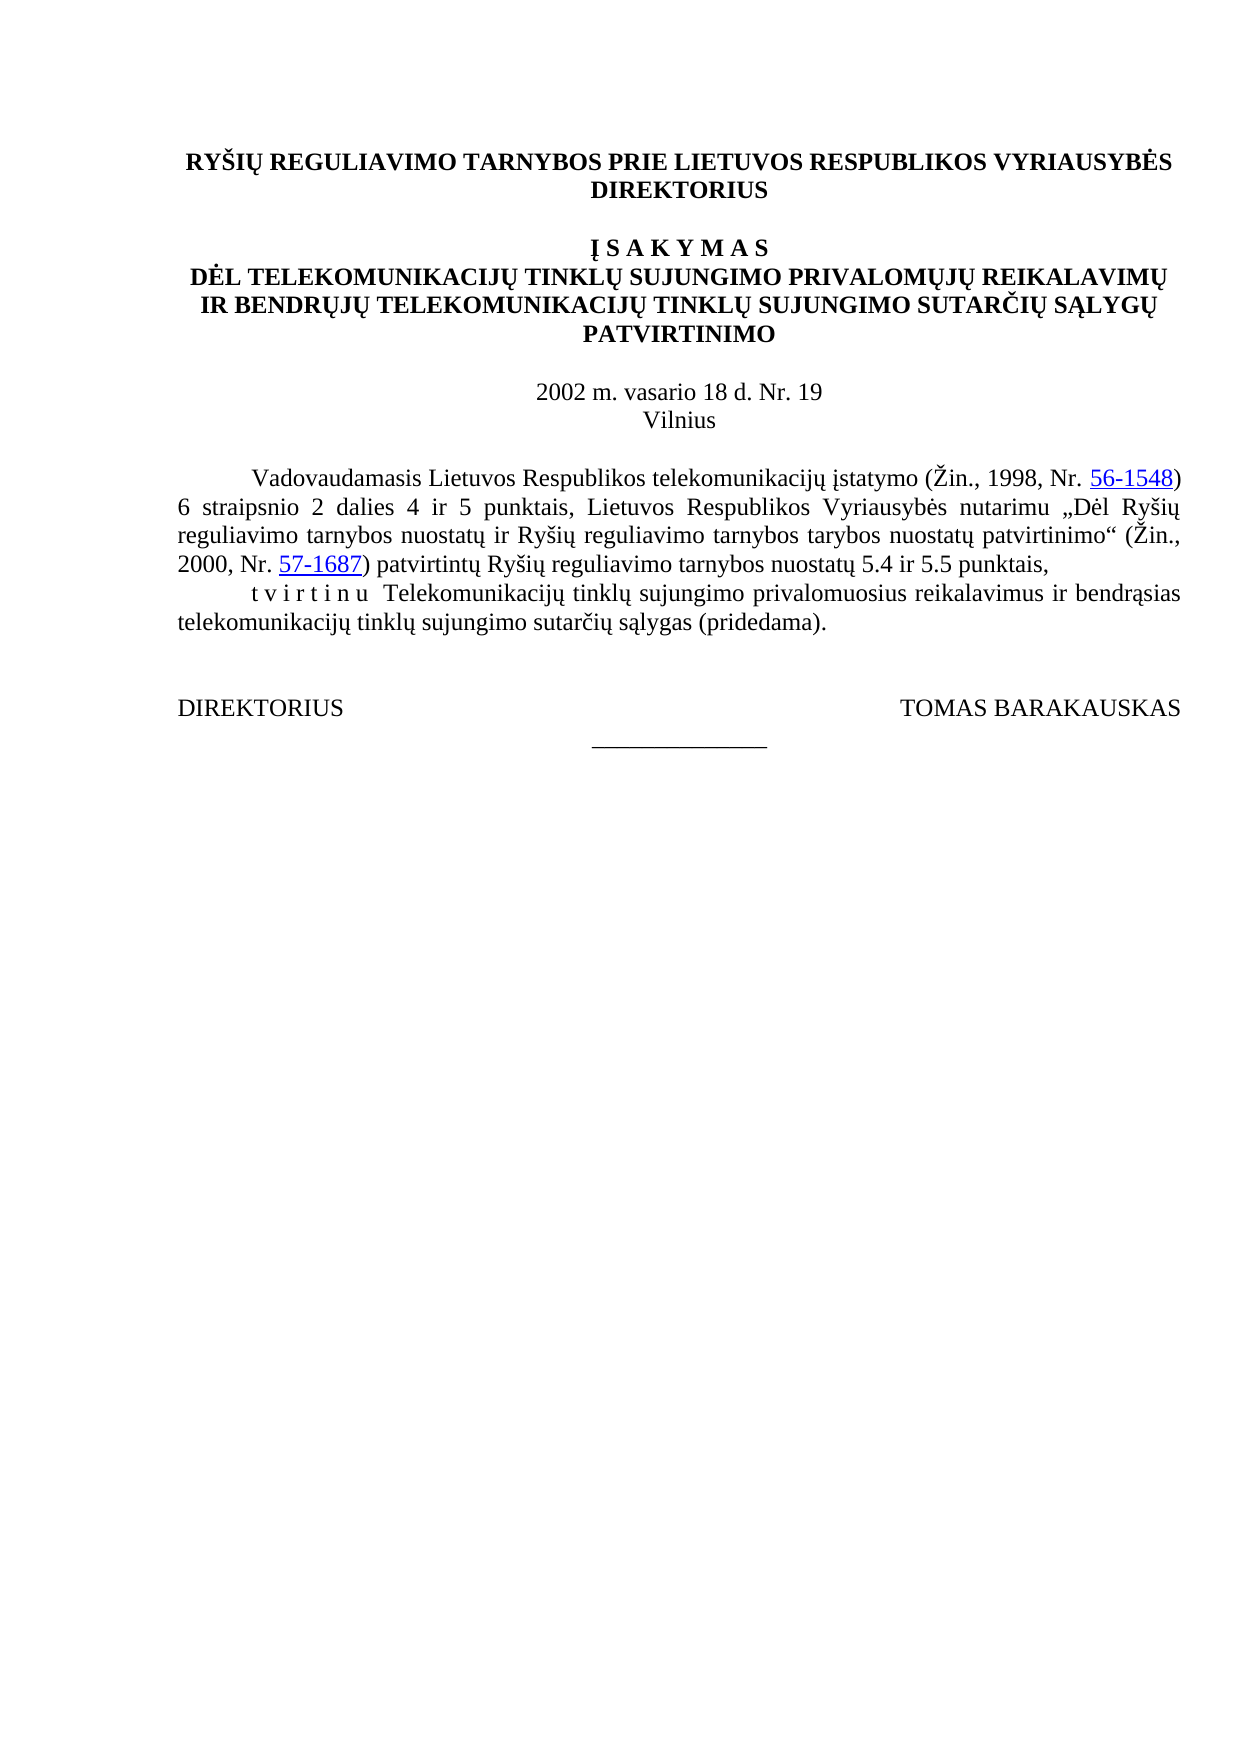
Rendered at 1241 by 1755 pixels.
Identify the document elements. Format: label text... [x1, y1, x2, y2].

text Vilnius [177, 406, 1181, 434]
text Į S A K Y M A S [177, 233, 1181, 262]
text RYŠIŲ REGULIAVIMO TARNYBOS PRIE LIETUVOS RESPUBLIKOS VYRIAUSYBĖS DIREKTORIUS [177, 147, 1181, 204]
text 2002 m. vasario 18 d. Nr. 19 [177, 377, 1181, 406]
text Vadovaudamasis Lietuvos Respublikos telekomunikacijų įstatymo (Žin., 1998, Nr. 56-1548) 6 straipsnio 2 dalies 4 ir 5 punktais, Lietuvos Respublikos Vyriausybės nutarimu „Dėl Ryšių reguliavimo tarnybos nuostatų ir Ryšių reguliavimo tarnybos tarybos nuostatų patvirtinimo“ (Žin., 2000, Nr. 57-1687) patvirtintų Ryšių reguliavimo tarnybos nuostatų 5.4 ir 5.5 punktais, [177, 463, 1181, 578]
text ______________ [177, 722, 1181, 751]
text tvirtinu Telekomunikacijų tinklų sujungimo privalomuosius reikalavimus ir bendrąsias telekomunikacijų tinklų sujungimo sutarčių sąlygas (pridedama). [177, 578, 1181, 636]
text Direktorius Tomas Barakauskas [177, 693, 1181, 722]
text DĖL TELEKOMUNIKACIJŲ TINKLŲ SUJUNGIMO PRIVALOMŲJŲ REIKALAVIMŲ IR BENDRŲJŲ TELEKOMUNIKACIJŲ TINKLŲ SUJUNGIMO SUTARČIŲ SĄLYGŲ PATVIRTINIMO [177, 262, 1181, 348]
